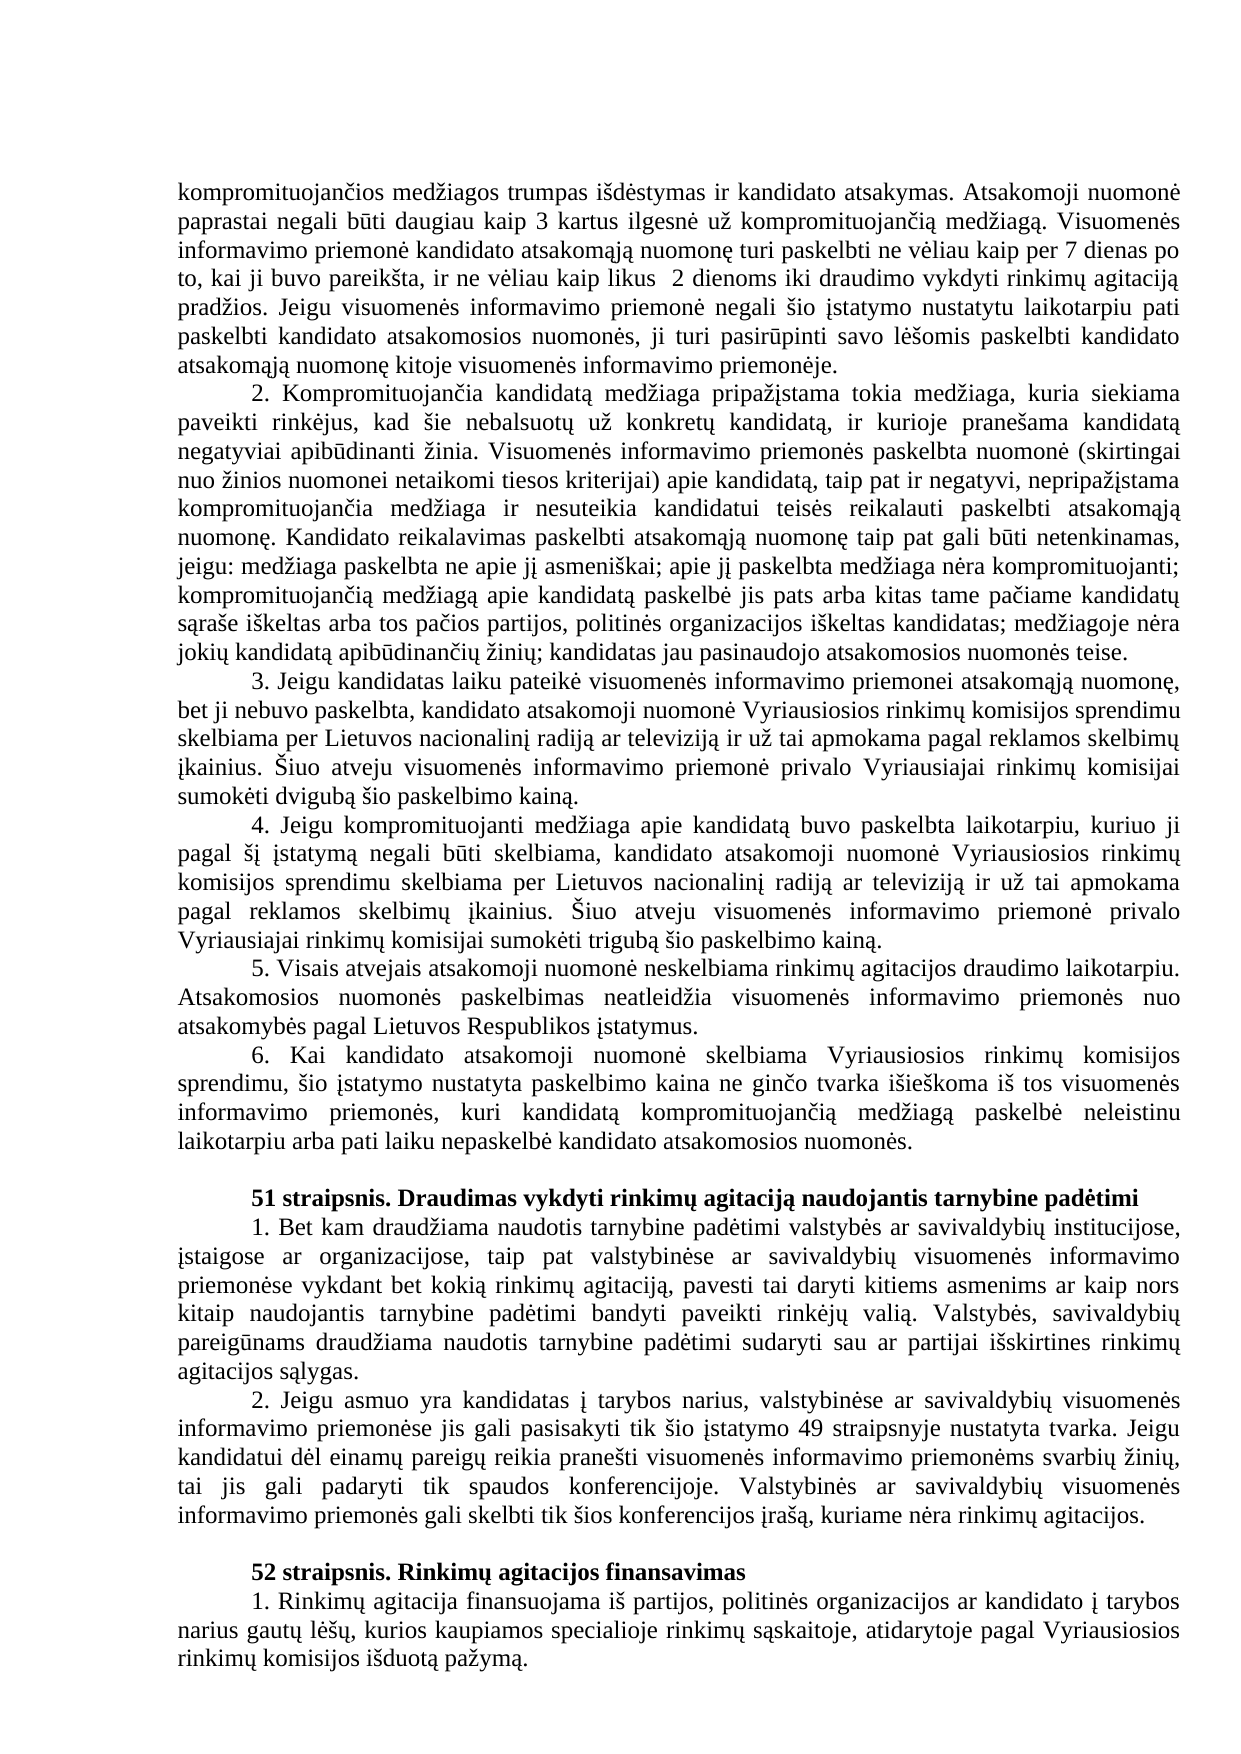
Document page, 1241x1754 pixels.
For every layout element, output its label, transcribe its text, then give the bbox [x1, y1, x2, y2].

text 1. Rinkimų agitacija finansuojama iš partijos, politinės organizacijos ar kandidato į tarybos narius gautų lėšų, kurios kaupiamos specialioje rinkimų sąskaitoje, atidarytoje pagal Vyriausiosios rinkimų komisijos išduotą pažymą. [177, 1586, 1181, 1672]
text 6. Kai kandidato atsakomoji nuomonė skelbiama Vyriausiosios rinkimų komisijos sprendimu, šio įstatymo nustatyta paskelbimo kaina ne ginčo tvarka išieškoma iš tos visuomenės informavimo priemonės, kuri kandidatą kompromituojančią medžiagą paskelbė neleistinu laikotarpiu arba pati laiku nepaskelbė kandidato atsakomosios nuomonės. [177, 1040, 1181, 1155]
text 2. Kompromituojančia kandidatą medžiaga pripažįstama tokia medžiaga, kuria siekiama paveikti rinkėjus, kad šie nebalsuotų už konkretų kandidatą, ir kurioje pranešama kandidatą negatyviai apibūdinanti žinia. Visuomenės informavimo priemonės paskelbta nuomonė (skirtingai nuo žinios nuomonei netaikomi tiesos kriterijai) apie kandidatą, taip pat ir negatyvi, nepripažįstama kompromituojančia medžiaga ir nesuteikia kandidatui teisės reikalauti paskelbti atsakomąją nuomonę. Kandidato reikalavimas paskelbti atsakomąją nuomonę taip pat gali būti netenkinamas, jeigu: medžiaga paskelbta ne apie jį asmeniškai; apie jį paskelbta medžiaga nėra kompromituojanti; kompromituojančią medžiagą apie kandidatą paskelbė jis pats arba kitas tame pačiame kandidatų sąraše iškeltas arba tos pačios partijos, politinės organizacijos iškeltas kandidatas; medžiagoje nėra jokių kandidatą apibūdinančių žinių; kandidatas jau pasinaudojo atsakomosios nuomonės teise. [177, 378, 1181, 666]
text 5. Visais atvejais atsakomoji nuomonė neskelbiama rinkimų agitacijos draudimo laikotarpiu. Atsakomosios nuomonės paskelbimas neatleidžia visuomenės informavimo priemonės nuo atsakomybės pagal Lietuvos Respublikos įstatymus. [177, 953, 1181, 1040]
text kompromituojančios medžiagos trumpas išdėstymas ir kandidato atsakymas. Atsakomoji nuomonė paprastai negali būti daugiau kaip 3 kartus ilgesnė už kompromituojančią medžiagą. Visuomenės informavimo priemonė kandidato atsakomąją nuomonę turi paskelbti ne vėliau kaip per 7 dienas po to, kai ji buvo pareikšta, ir ne vėliau kaip likus 2 dienoms iki draudimo vykdyti rinkimų agitaciją pradžios. Jeigu visuomenės informavimo priemonė negali šio įstatymo nustatytu laikotarpiu pati paskelbti kandidato atsakomosios nuomonės, ji turi pasirūpinti savo lėšomis paskelbti kandidato atsakomąją nuomonę kitoje visuomenės informavimo priemonėje. [177, 177, 1181, 378]
text 3. Jeigu kandidatas laiku pateikė visuomenės informavimo priemonei atsakomąją nuomonę, bet ji nebuvo paskelbta, kandidato atsakomoji nuomonė Vyriausiosios rinkimų komisijos sprendimu skelbiama per Lietuvos nacionalinį radiją ar televiziją ir už tai apmokama pagal reklamos skelbimų įkainius. Šiuo atveju visuomenės informavimo priemonė privalo Vyriausiajai rinkimų komisijai sumokėti dvigubą šio paskelbimo kainą. [177, 666, 1181, 810]
text 51 straipsnis. Draudimas vykdyti rinkimų agitaciją naudojantis tarnybine padėtimi [177, 1183, 1181, 1212]
text 52 straipsnis. Rinkimų agitacijos finansavimas [177, 1557, 1181, 1586]
text 2. Jeigu asmuo yra kandidatas į tarybos narius, valstybinėse ar savivaldybių visuomenės informavimo priemonėse jis gali pasisakyti tik šio įstatymo 49 straipsnyje nustatyta tvarka. Jeigu kandidatui dėl einamų pareigų reikia pranešti visuomenės informavimo priemonėms svarbių žinių, tai jis gali padaryti tik spaudos konferencijoje. Valstybinės ar savivaldybių visuomenės informavimo priemonės gali skelbti tik šios konferencijos įrašą, kuriame nėra rinkimų agitacijos. [177, 1385, 1181, 1528]
text 4. Jeigu kompromituojanti medžiaga apie kandidatą buvo paskelbta laikotarpiu, kuriuo ji pagal šį įstatymą negali būti skelbiama, kandidato atsakomoji nuomonė Vyriausiosios rinkimų komisijos sprendimu skelbiama per Lietuvos nacionalinį radiją ar televiziją ir už tai apmokama pagal reklamos skelbimų įkainius. Šiuo atveju visuomenės informavimo priemonė privalo Vyriausiajai rinkimų komisijai sumokėti trigubą šio paskelbimo kainą. [177, 810, 1181, 953]
text 1. Bet kam draudžiama naudotis tarnybine padėtimi valstybės ar savivaldybių institucijose, įstaigose ar organizacijose, taip pat valstybinėse ar savivaldybių visuomenės informavimo priemonėse vykdant bet kokią rinkimų agitaciją, pavesti tai daryti kitiems asmenims ar kaip nors kitaip naudojantis tarnybine padėtimi bandyti paveikti rinkėjų valią. Valstybės, savivaldybių pareigūnams draudžiama naudotis tarnybine padėtimi sudaryti sau ar partijai išskirtines rinkimų agitacijos sąlygas. [177, 1212, 1181, 1385]
